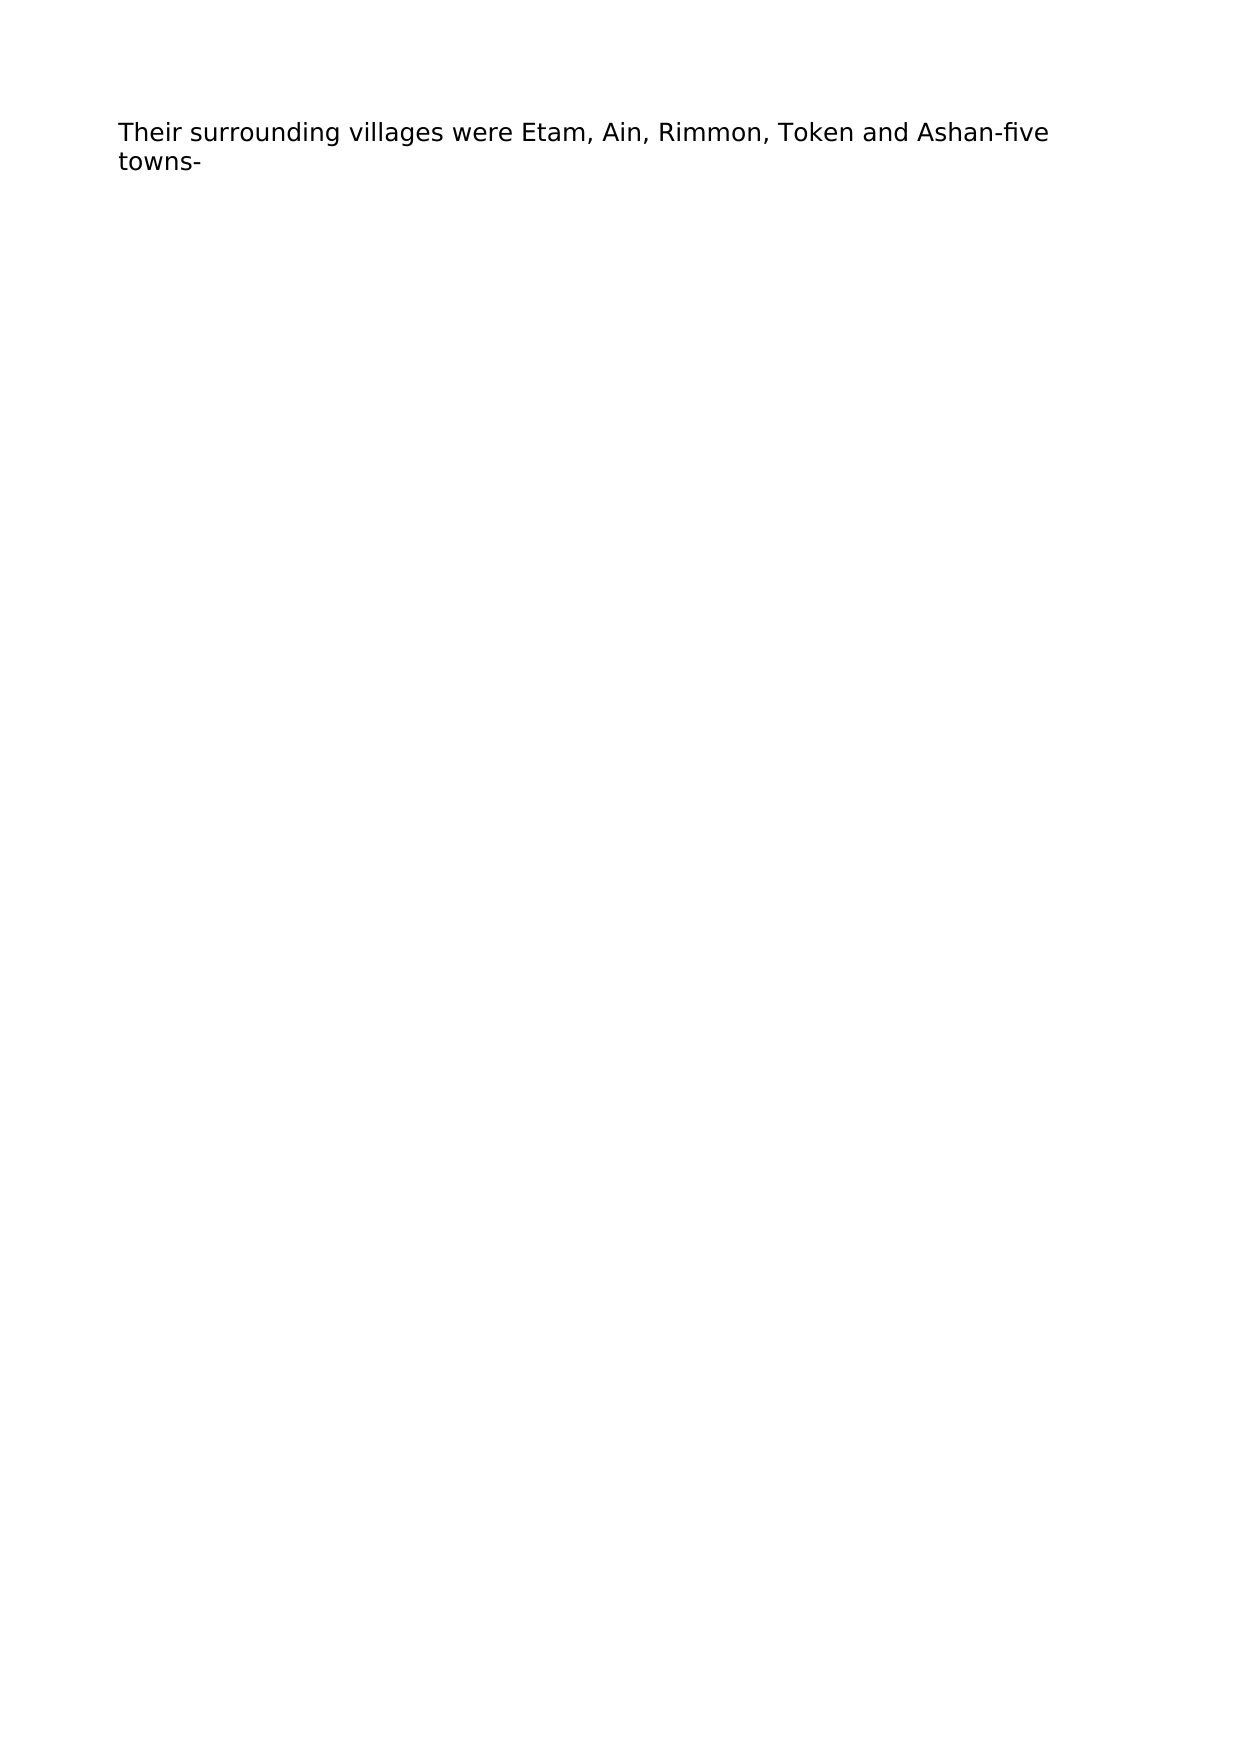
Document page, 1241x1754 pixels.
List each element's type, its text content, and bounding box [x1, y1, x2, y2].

text Their surrounding villages were Etam, Ain, Rimmon, Token and Ashan-five towns- [118, 118, 1122, 176]
